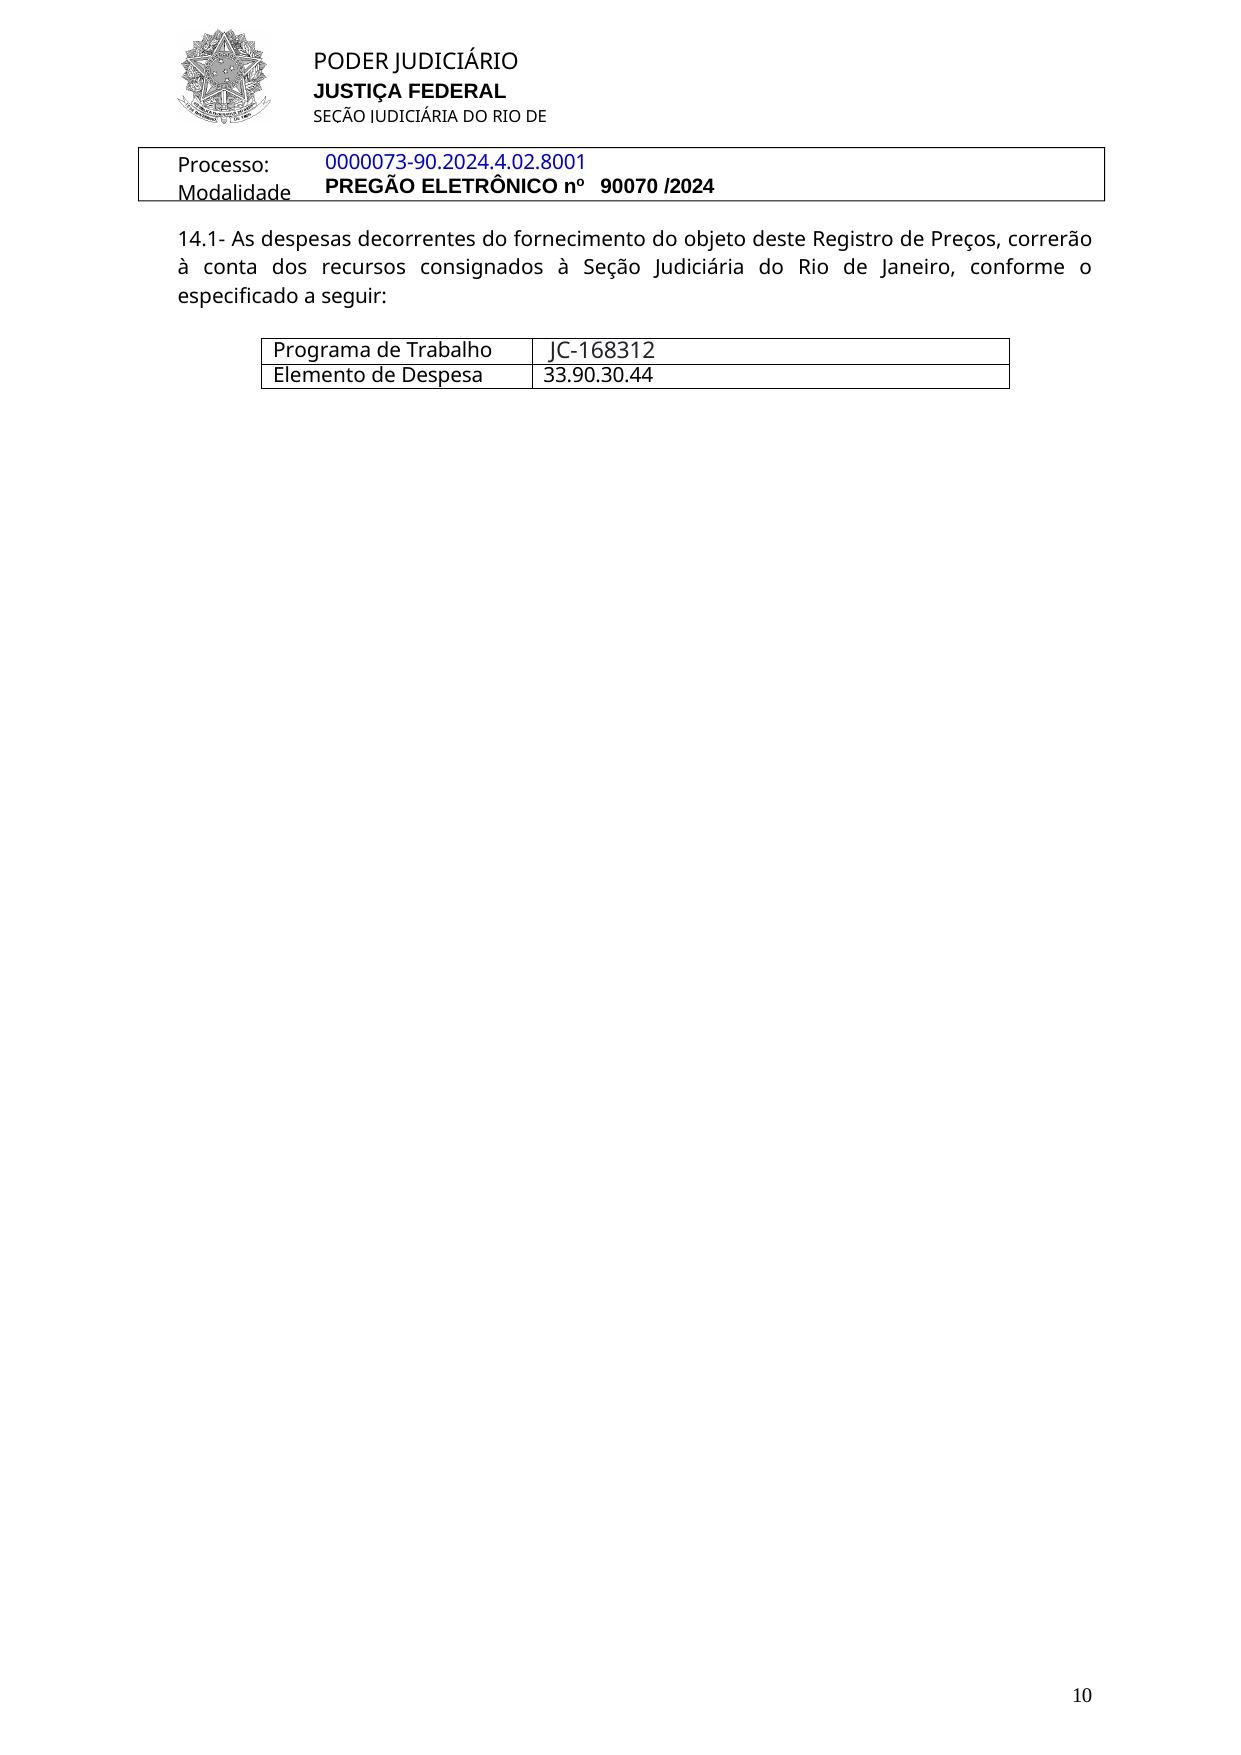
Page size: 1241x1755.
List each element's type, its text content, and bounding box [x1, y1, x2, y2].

table_header JC-168312 [533, 339, 1009, 364]
table_cell 33.90.30.44 [533, 365, 1009, 388]
table_cell Elemento de Despesa [262, 365, 532, 388]
table_header Programa de Trabalho [262, 339, 532, 364]
text 14.1- As despesas decorrentes do fornecimento do objeto deste Registro de Preços, correrão à conta dos recursos consignados à Seção Judiciária do Rio de Janeiro, conforme o especificado a seguir: [177, 224, 1093, 309]
